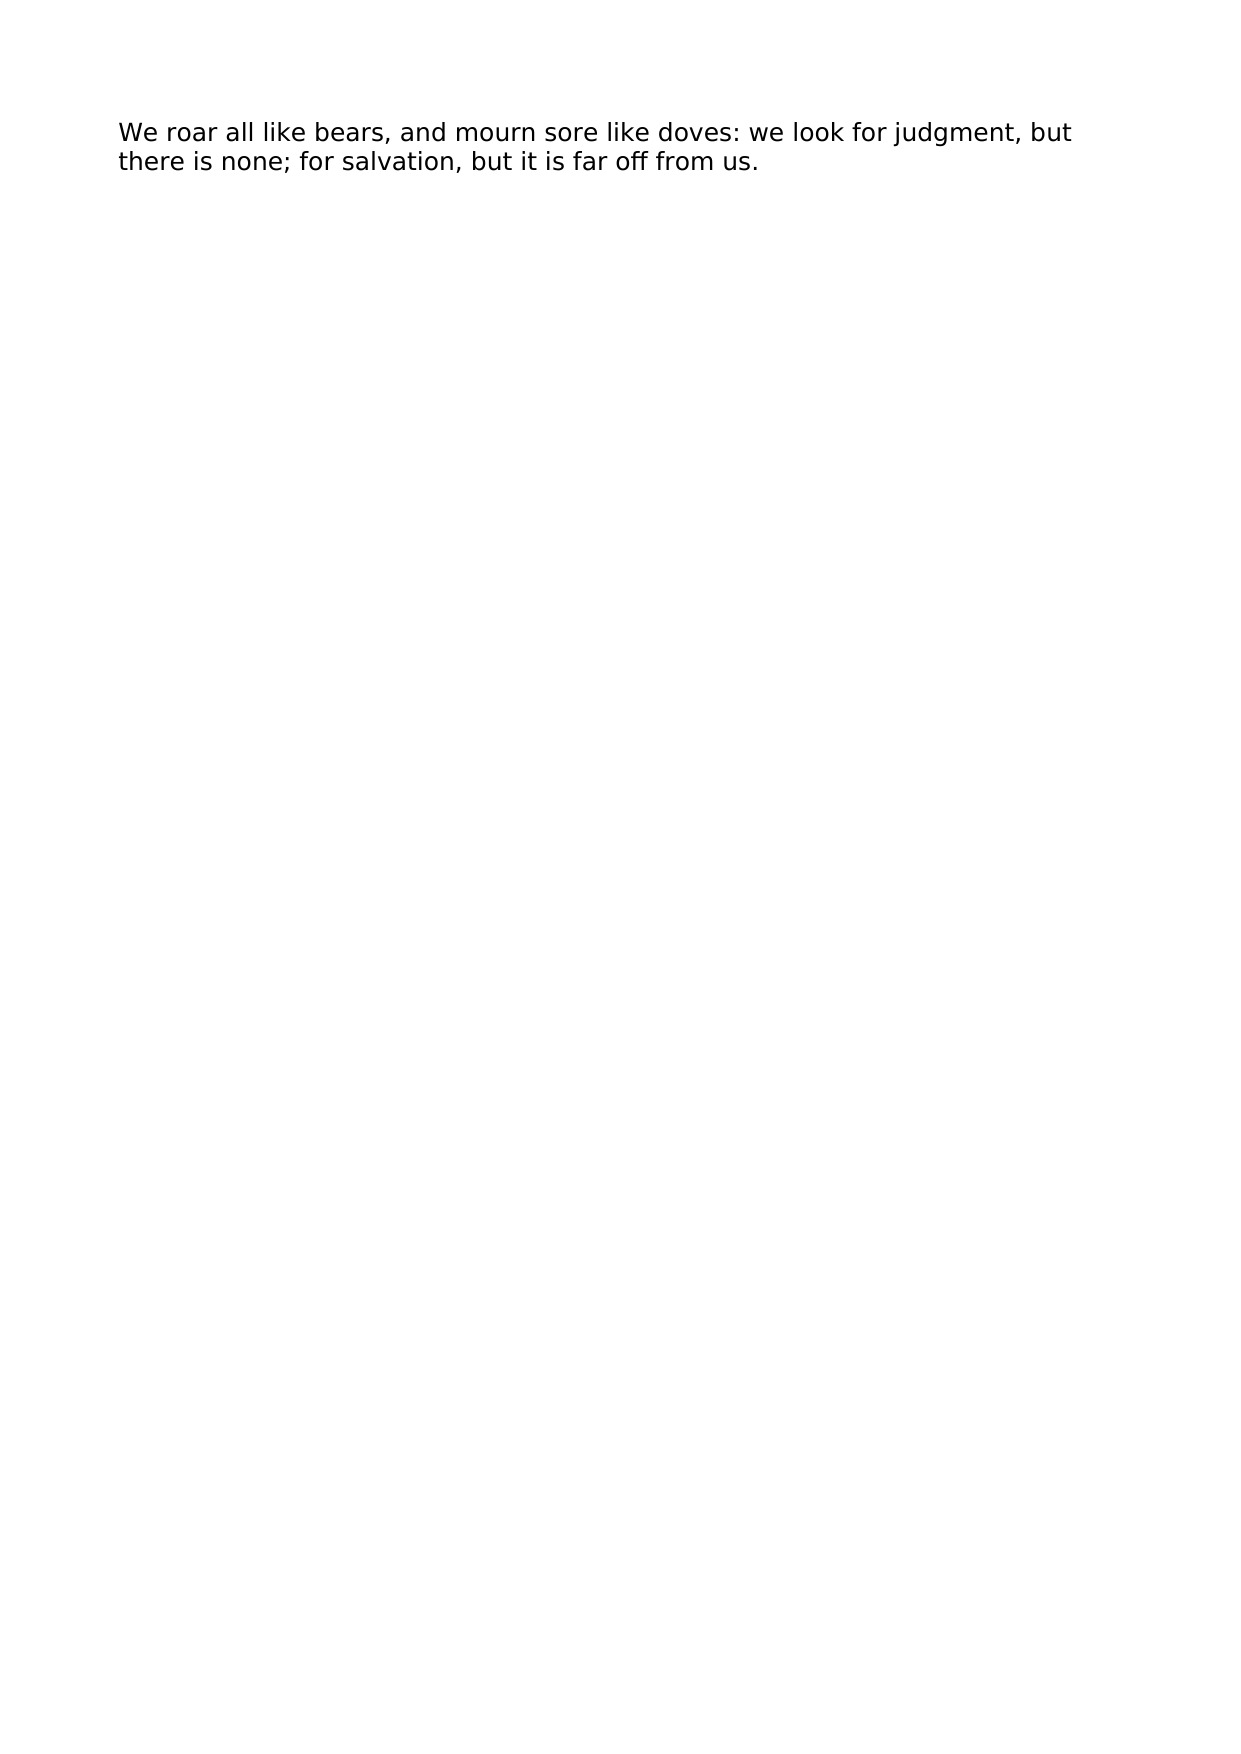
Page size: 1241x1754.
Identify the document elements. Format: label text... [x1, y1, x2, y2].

text We roar all like bears, and mourn sore like doves: we look for judgment, but there is none; for salvation, but it is far off from us. [118, 118, 1122, 176]
